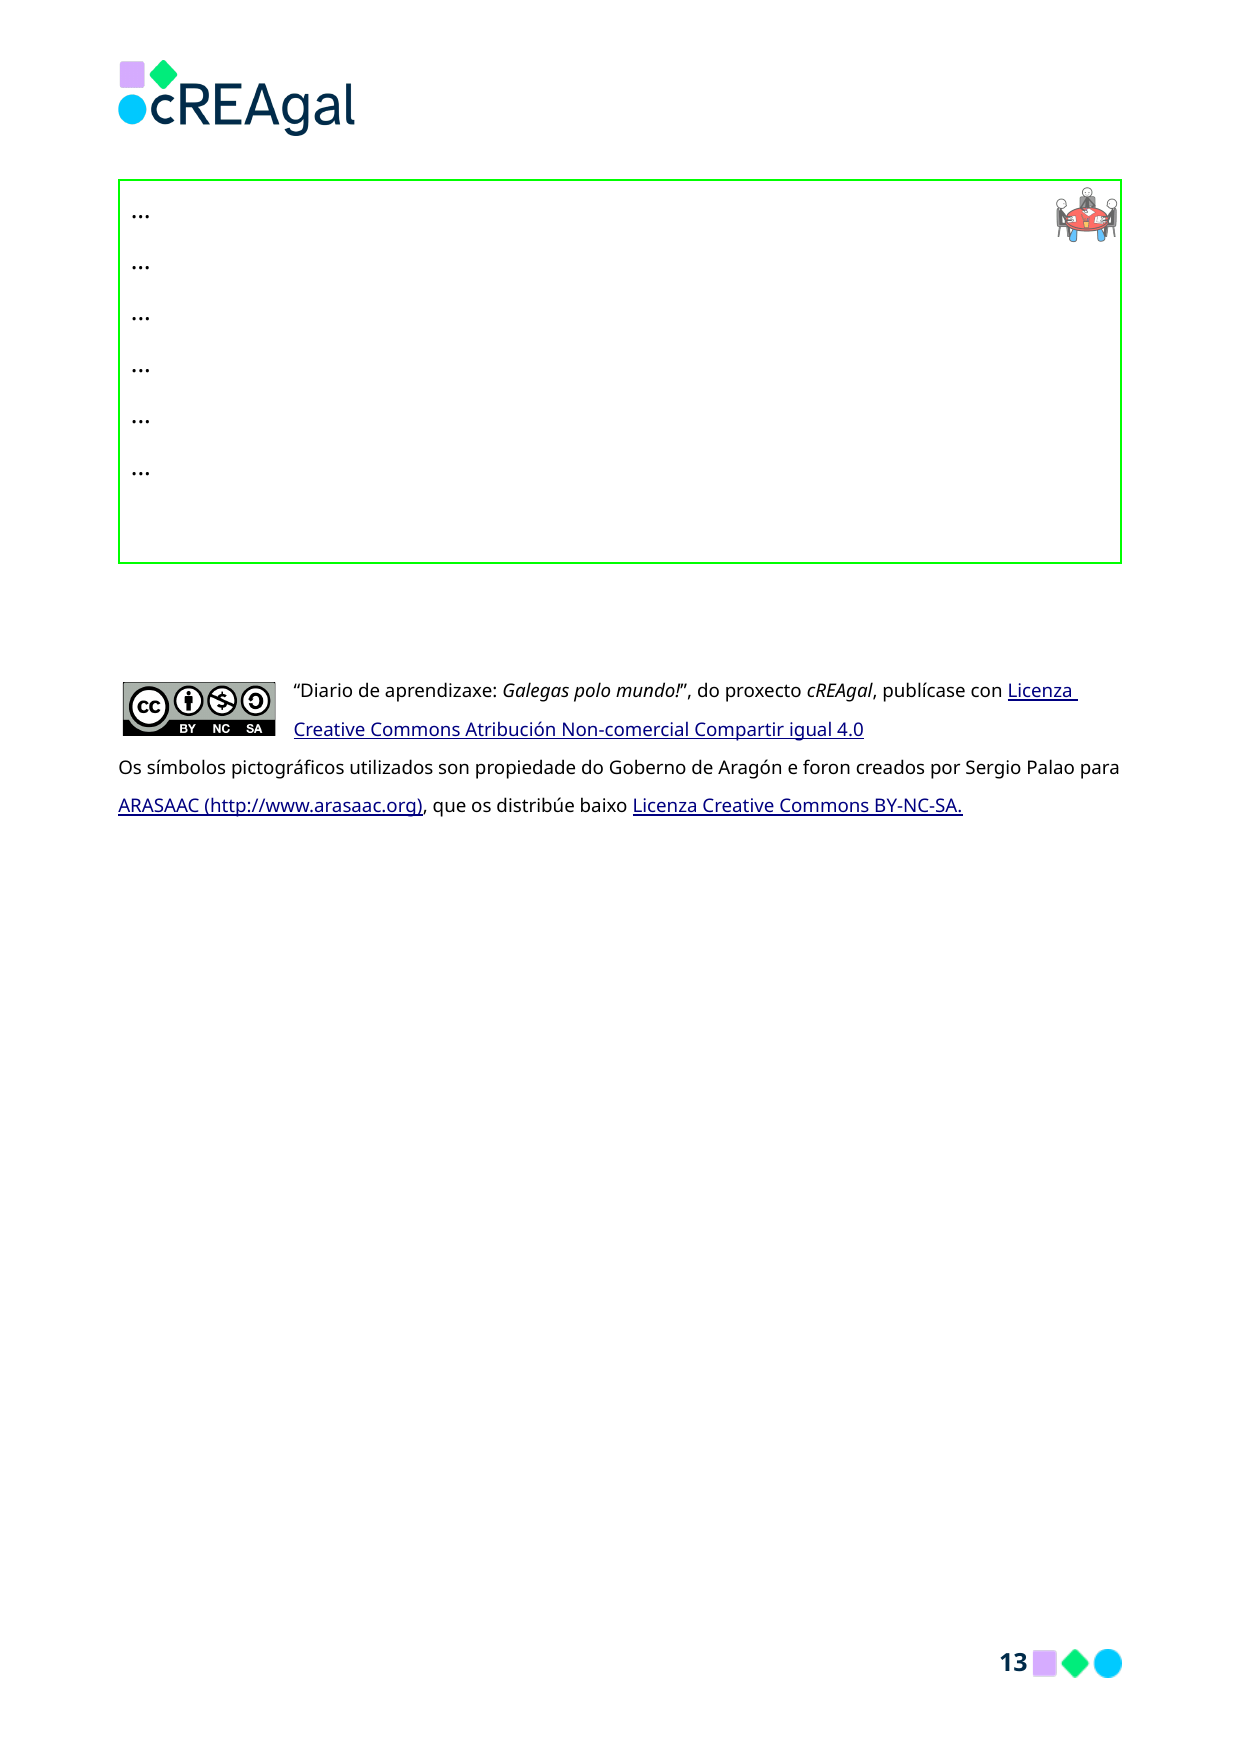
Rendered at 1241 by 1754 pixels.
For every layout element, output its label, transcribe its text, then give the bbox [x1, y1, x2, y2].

picture [1032, 1649, 1105, 1678]
picture [1112, 1649, 1122, 1660]
picture [1111, 1666, 1122, 1678]
picture [118, 60, 355, 136]
text Os símbolos pictográficos utilizados son propiedade do Goberno de Aragón e foron creados por Sergio Palao para ARASAAC (http://www.arasaac.org), que os distribúe baixo Licenza Creative Commons BY-NC-SA. [118, 754, 1134, 818]
table_header … … ... ... ... ... [120, 181, 1120, 562]
picture [122, 682, 276, 736]
text “Diario de aprendizaxe: Galegas polo mundo!”, do proxecto cREAgal, publícase con Licenza Creative Commons Atribución Non-comercial Compartir igual 4.0 [118, 678, 1134, 741]
